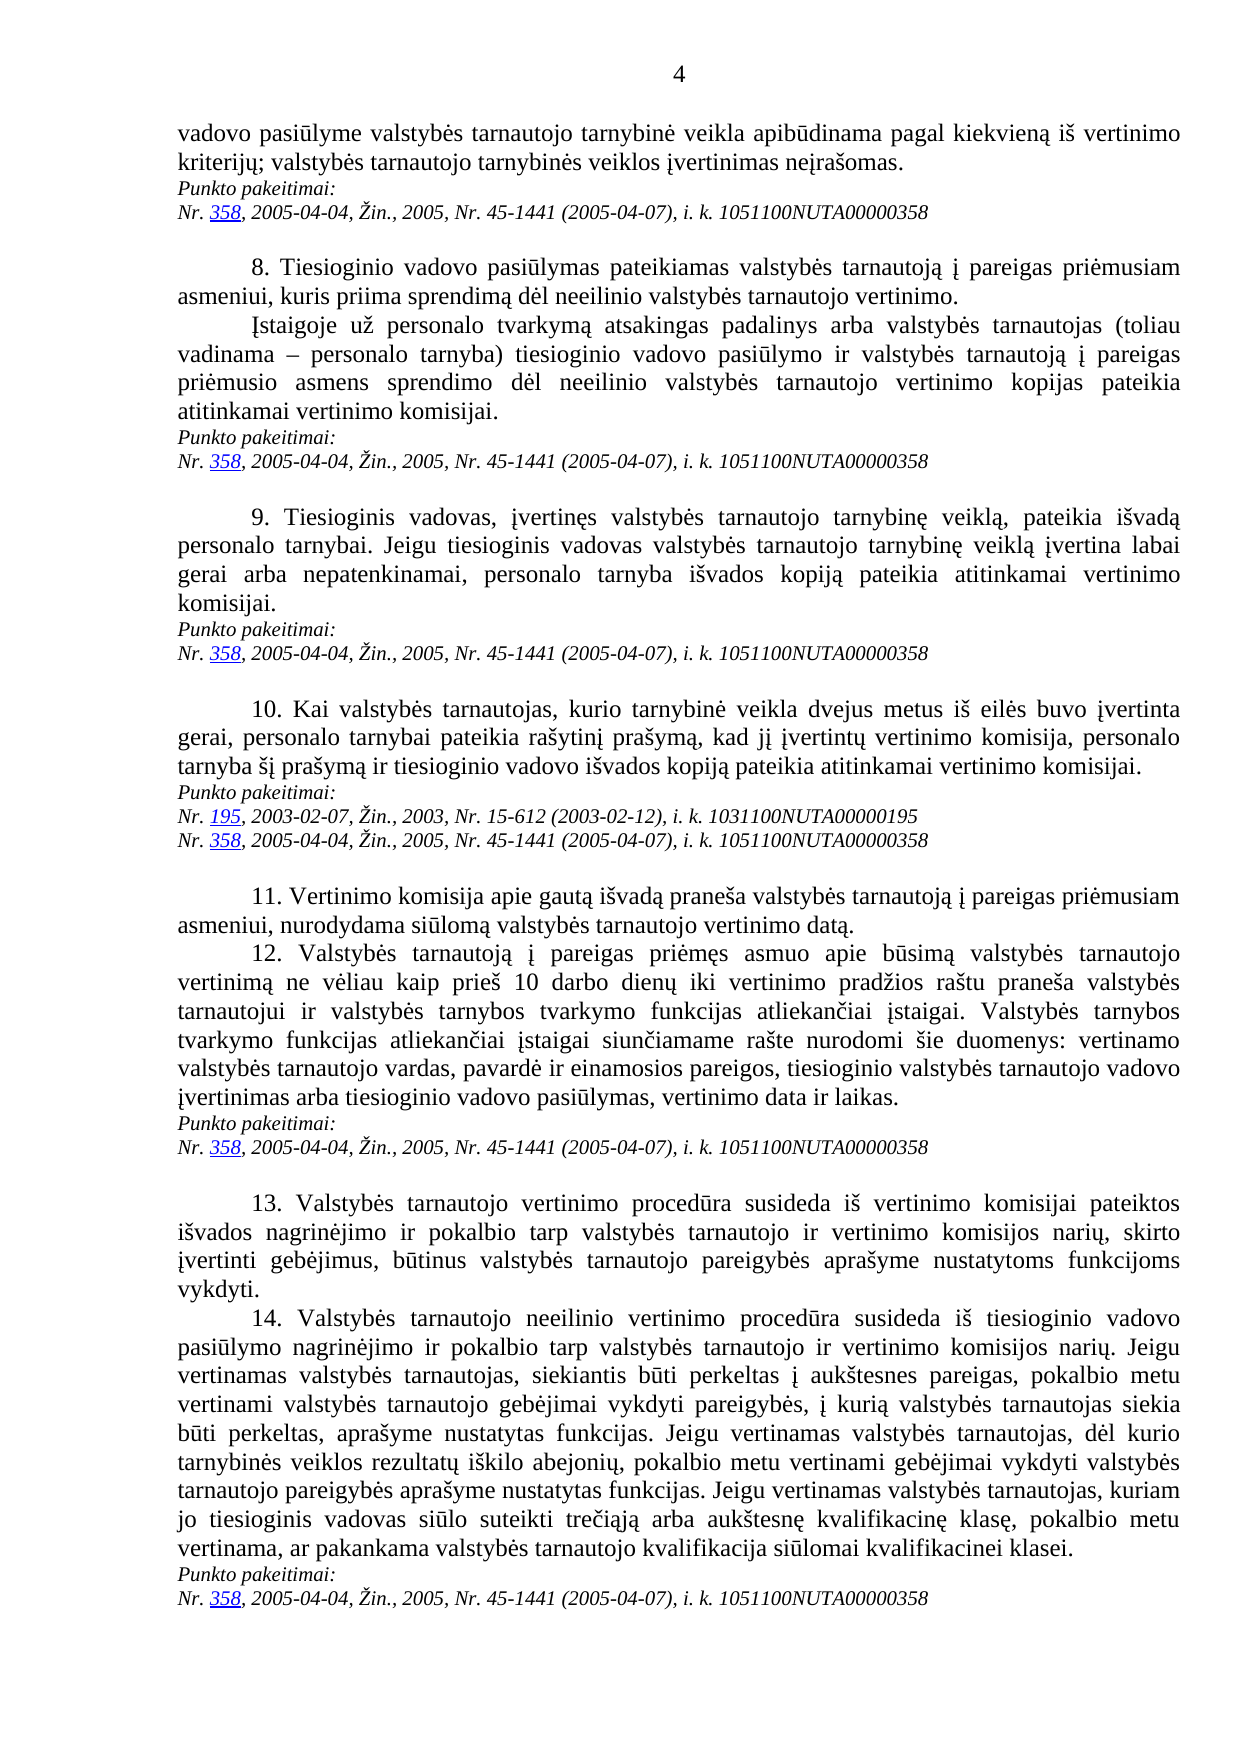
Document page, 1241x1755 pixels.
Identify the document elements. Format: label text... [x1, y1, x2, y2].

text vadovo pasiūlyme valstybės tarnautojo tarnybinė veikla apibūdinama pagal kiekvieną iš vertinimo kriterijų; valstybės tarnautojo tarnybinės veiklos įvertinimas neįrašomas. [177, 118, 1181, 176]
text Punkto pakeitimai: [177, 425, 1181, 449]
text 13. Valstybės tarnautojo vertinimo procedūra susideda iš vertinimo komisijai pateiktos išvados nagrinėjimo ir pokalbio tarp valstybės tarnautojo ir vertinimo komisijos narių, skirto įvertinti gebėjimus, būtinus valstybės tarnautojo pareigybės aprašyme nustatytoms funkcijoms vykdyti. [177, 1188, 1181, 1303]
text 12. Valstybės tarnautoją į pareigas priėmęs asmuo apie būsimą valstybės tarnautojo vertinimą ne vėliau kaip prieš 10 darbo dienų iki vertinimo pradžios raštu praneša valstybės tarnautojui ir valstybės tarnybos tvarkymo funkcijas atliekančiai įstaigai. Valstybės tarnybos tvarkymo funkcijas atliekančiai įstaigai siunčiamame rašte nurodomi šie duomenys: vertinamo valstybės tarnautojo vardas, pavardė ir einamosios pareigos, tiesioginio valstybės tarnautojo vadovo įvertinimas arba tiesioginio vadovo pasiūlymas, vertinimo data ir laikas. [177, 938, 1181, 1111]
text 9. Tiesioginis vadovas, įvertinęs valstybės tarnautojo tarnybinę veiklą, pateikia išvadą personalo tarnybai. Jeigu tiesioginis vadovas valstybės tarnautojo tarnybinę veiklą įvertina labai gerai arba nepatenkinamai, personalo tarnyba išvados kopiją pateikia atitinkamai vertinimo komisijai. [177, 502, 1181, 617]
text Punkto pakeitimai: [177, 1562, 1181, 1586]
text Punkto pakeitimai: [177, 1111, 1181, 1135]
text Nr. 358, 2005-04-04, Žin., 2005, Nr. 45-1441 (2005-04-07), i. k. 1051100NUTA00000358 [177, 1135, 1181, 1159]
text Nr. 358, 2005-04-04, Žin., 2005, Nr. 45-1441 (2005-04-07), i. k. 1051100NUTA00000358 [177, 828, 1181, 852]
text Įstaigoje už personalo tvarkymą atsakingas padalinys arba valstybės tarnautojas (toliau vadinama – personalo tarnyba) tiesioginio vadovo pasiūlymo ir valstybės tarnautoją į pareigas priėmusio asmens sprendimo dėl neeilinio valstybės tarnautojo vertinimo kopijas pateikia atitinkamai vertinimo komisijai. [177, 310, 1181, 425]
text 14. Valstybės tarnautojo neeilinio vertinimo procedūra susideda iš tiesioginio vadovo pasiūlymo nagrinėjimo ir pokalbio tarp valstybės tarnautojo ir vertinimo komisijos narių. Jeigu vertinamas valstybės tarnautojas, siekiantis būti perkeltas į aukštesnes pareigas, pokalbio metu vertinami valstybės tarnautojo gebėjimai vykdyti pareigybės, į kurią valstybės tarnautojas siekia būti perkeltas, aprašyme nustatytas funkcijas. Jeigu vertinamas valstybės tarnautojas, dėl kurio tarnybinės veiklos rezultatų iškilo abejonių, pokalbio metu vertinami gebėjimai vykdyti valstybės tarnautojo pareigybės aprašyme nustatytas funkcijas. Jeigu vertinamas valstybės tarnautojas, kuriam jo tiesioginis vadovas siūlo suteikti trečiąją arba aukštesnę kvalifikacinę klasę, pokalbio metu vertinama, ar pakankama valstybės tarnautojo kvalifikacija siūlomai kvalifikacinei klasei. [177, 1303, 1181, 1562]
text Nr. 358, 2005-04-04, Žin., 2005, Nr. 45-1441 (2005-04-07), i. k. 1051100NUTA00000358 [177, 1586, 1181, 1610]
text Nr. 358, 2005-04-04, Žin., 2005, Nr. 45-1441 (2005-04-07), i. k. 1051100NUTA00000358 [177, 449, 1181, 473]
text Punkto pakeitimai: [177, 617, 1181, 641]
text 8. Tiesioginio vadovo pasiūlymas pateikiamas valstybės tarnautoją į pareigas priėmusiam asmeniui, kuris priima sprendimą dėl neeilinio valstybės tarnautojo vertinimo. [177, 252, 1181, 310]
text Nr. 358, 2005-04-04, Žin., 2005, Nr. 45-1441 (2005-04-07), i. k. 1051100NUTA00000358 [177, 200, 1181, 224]
text Punkto pakeitimai: [177, 176, 1181, 200]
text Punkto pakeitimai: [177, 780, 1181, 804]
text 11. Vertinimo komisija apie gautą išvadą praneša valstybės tarnautoją į pareigas priėmusiam asmeniui, nurodydama siūlomą valstybės tarnautojo vertinimo datą. [177, 881, 1181, 938]
text 10. Kai valstybės tarnautojas, kurio tarnybinė veikla dvejus metus iš eilės buvo įvertinta gerai, personalo tarnybai pateikia rašytinį prašymą, kad jį įvertintų vertinimo komisija, personalo tarnyba šį prašymą ir tiesioginio vadovo išvados kopiją pateikia atitinkamai vertinimo komisijai. [177, 694, 1181, 780]
text Nr. 195, 2003-02-07, Žin., 2003, Nr. 15-612 (2003-02-12), i. k. 1031100NUTA00000195 [177, 804, 1181, 828]
text Nr. 358, 2005-04-04, Žin., 2005, Nr. 45-1441 (2005-04-07), i. k. 1051100NUTA00000358 [177, 641, 1181, 665]
